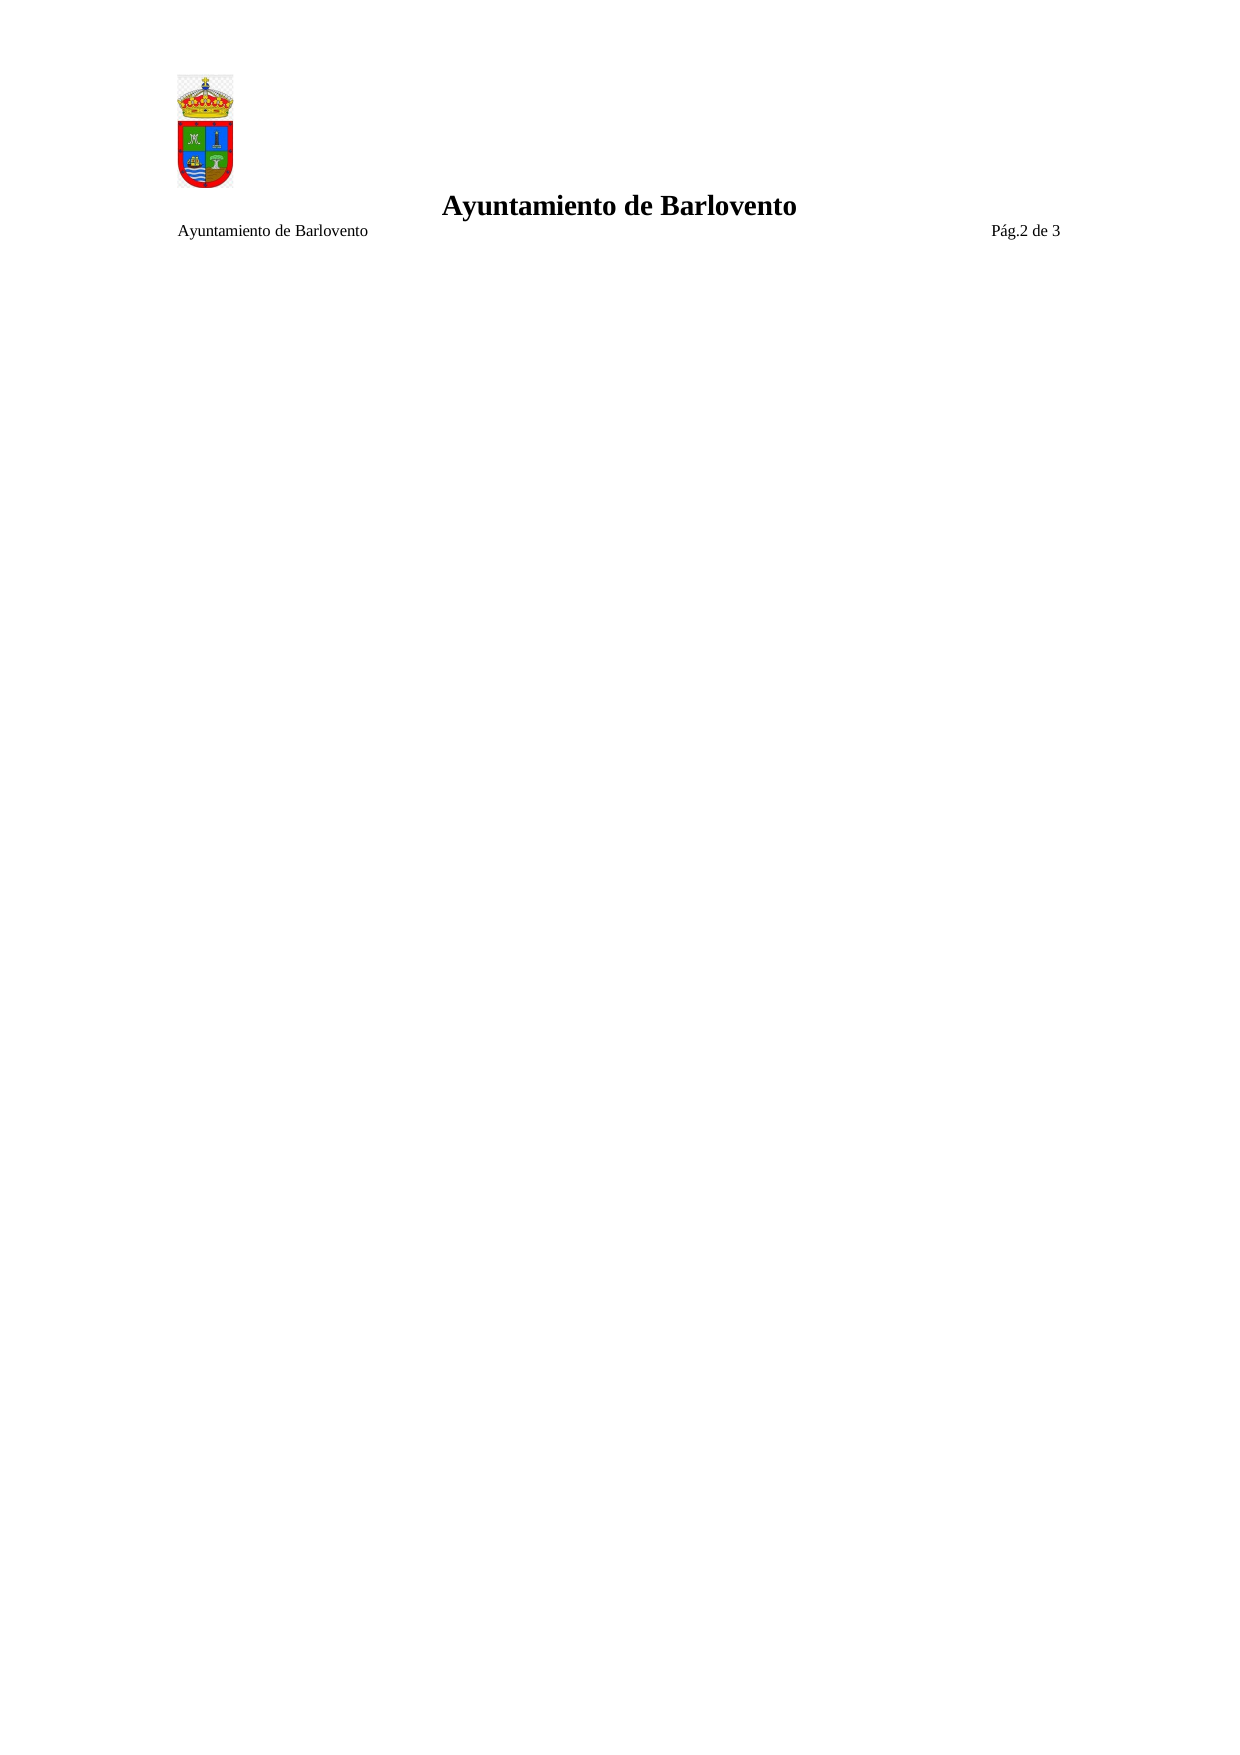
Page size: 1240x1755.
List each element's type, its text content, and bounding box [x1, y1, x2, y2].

text Ayuntamiento de Barlovento Pág.2 de 3 [177, 221, 1239, 240]
